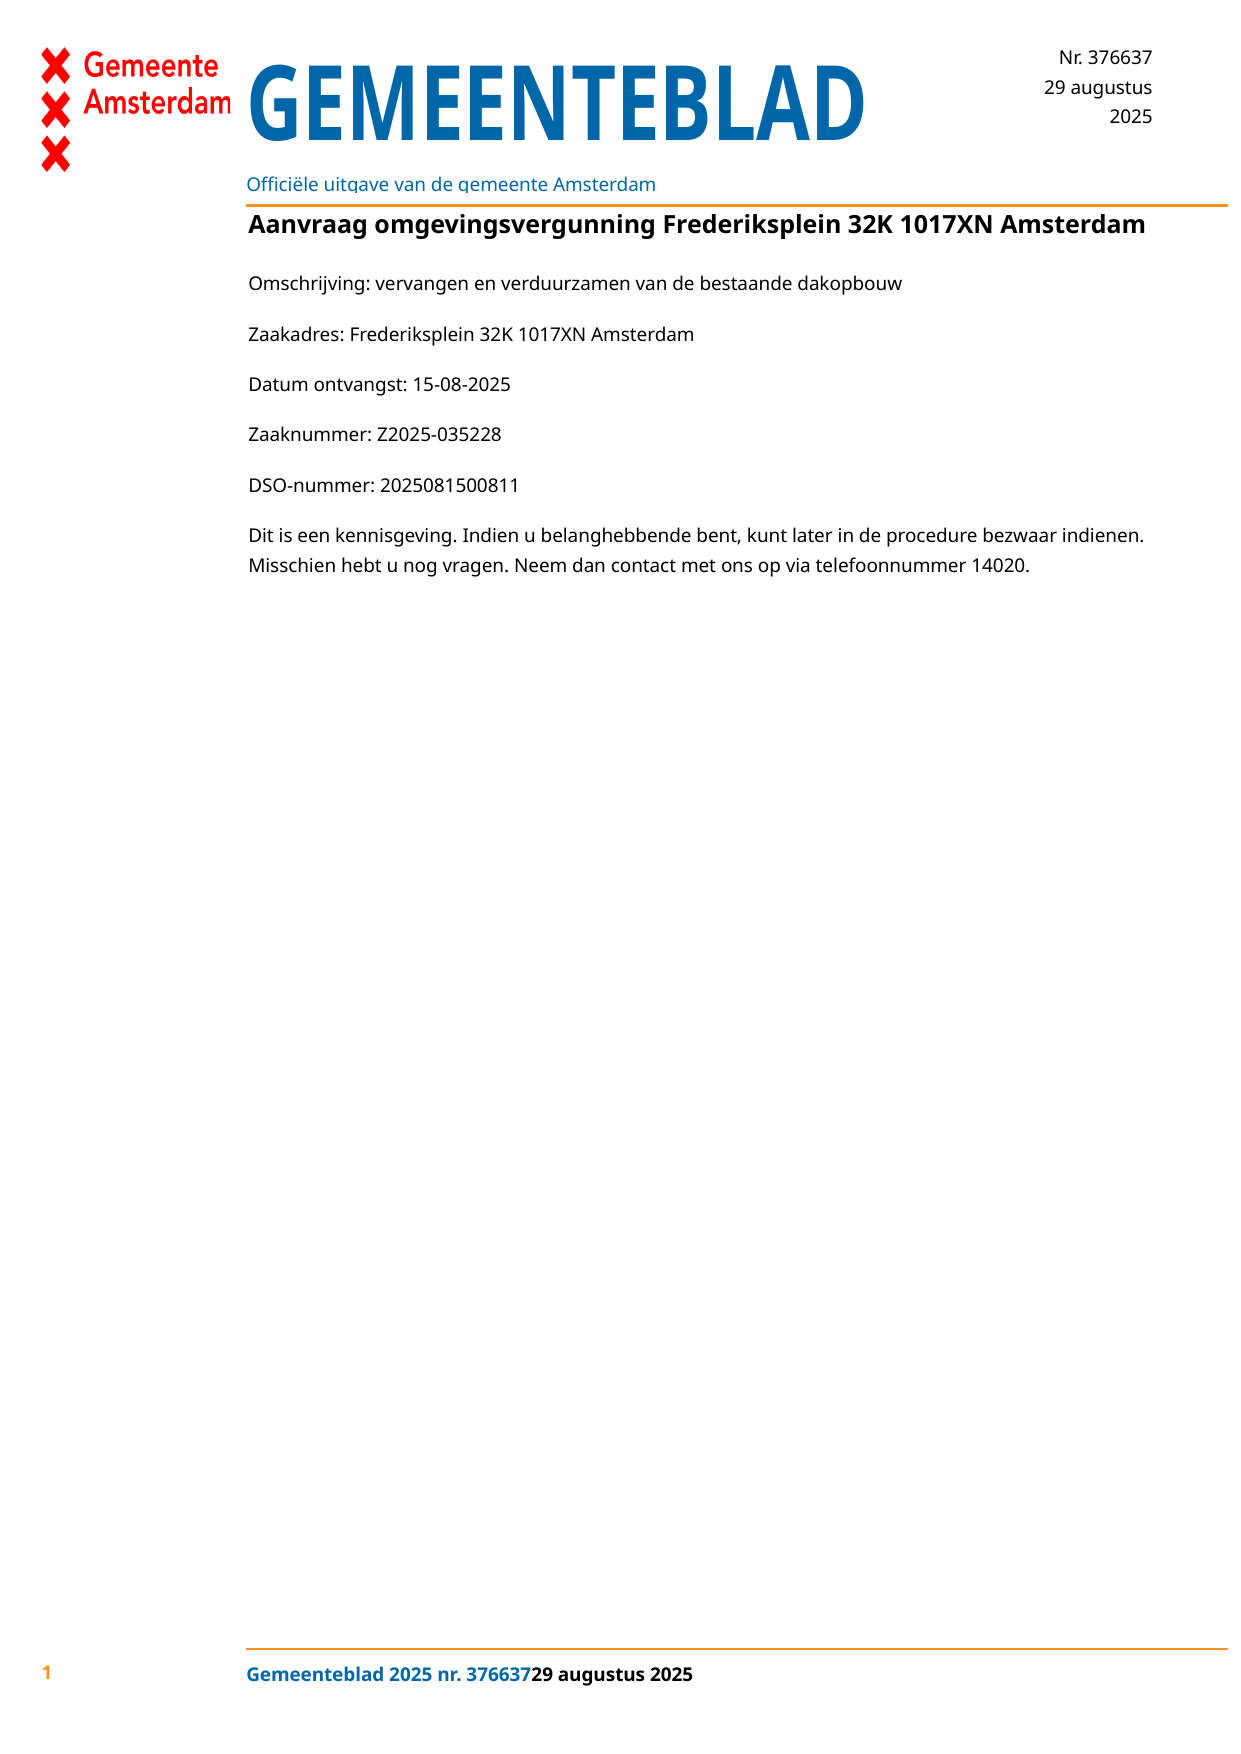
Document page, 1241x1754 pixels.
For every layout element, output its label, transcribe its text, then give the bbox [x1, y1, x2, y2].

text Dit is een kennisgeving. Indien u belanghebbende bent, kunt later in de procedure bezwaar indienen. Misschien hebt u nog vragen. Neem dan contact met ons op via telefoonnummer 14020. [248, 522, 1152, 578]
text Omschrijving: vervangen en verduurzamen van de bestaande dakopbouw [248, 270, 1152, 296]
text Aanvraag omgevingsvergunning Frederiksplein 32K 1017XN Amsterdam [248, 207, 1152, 241]
text DSO-nummer: 2025081500811 [248, 472, 1152, 498]
text Zaakadres: Frederiksplein 32K 1017XN Amsterdam [248, 321, 1152, 346]
picture [41, 47, 231, 172]
text Datum ontvangst: 15-08-2025 [248, 371, 1152, 397]
text Zaaknummer: Z2025-035228 [248, 422, 1152, 447]
